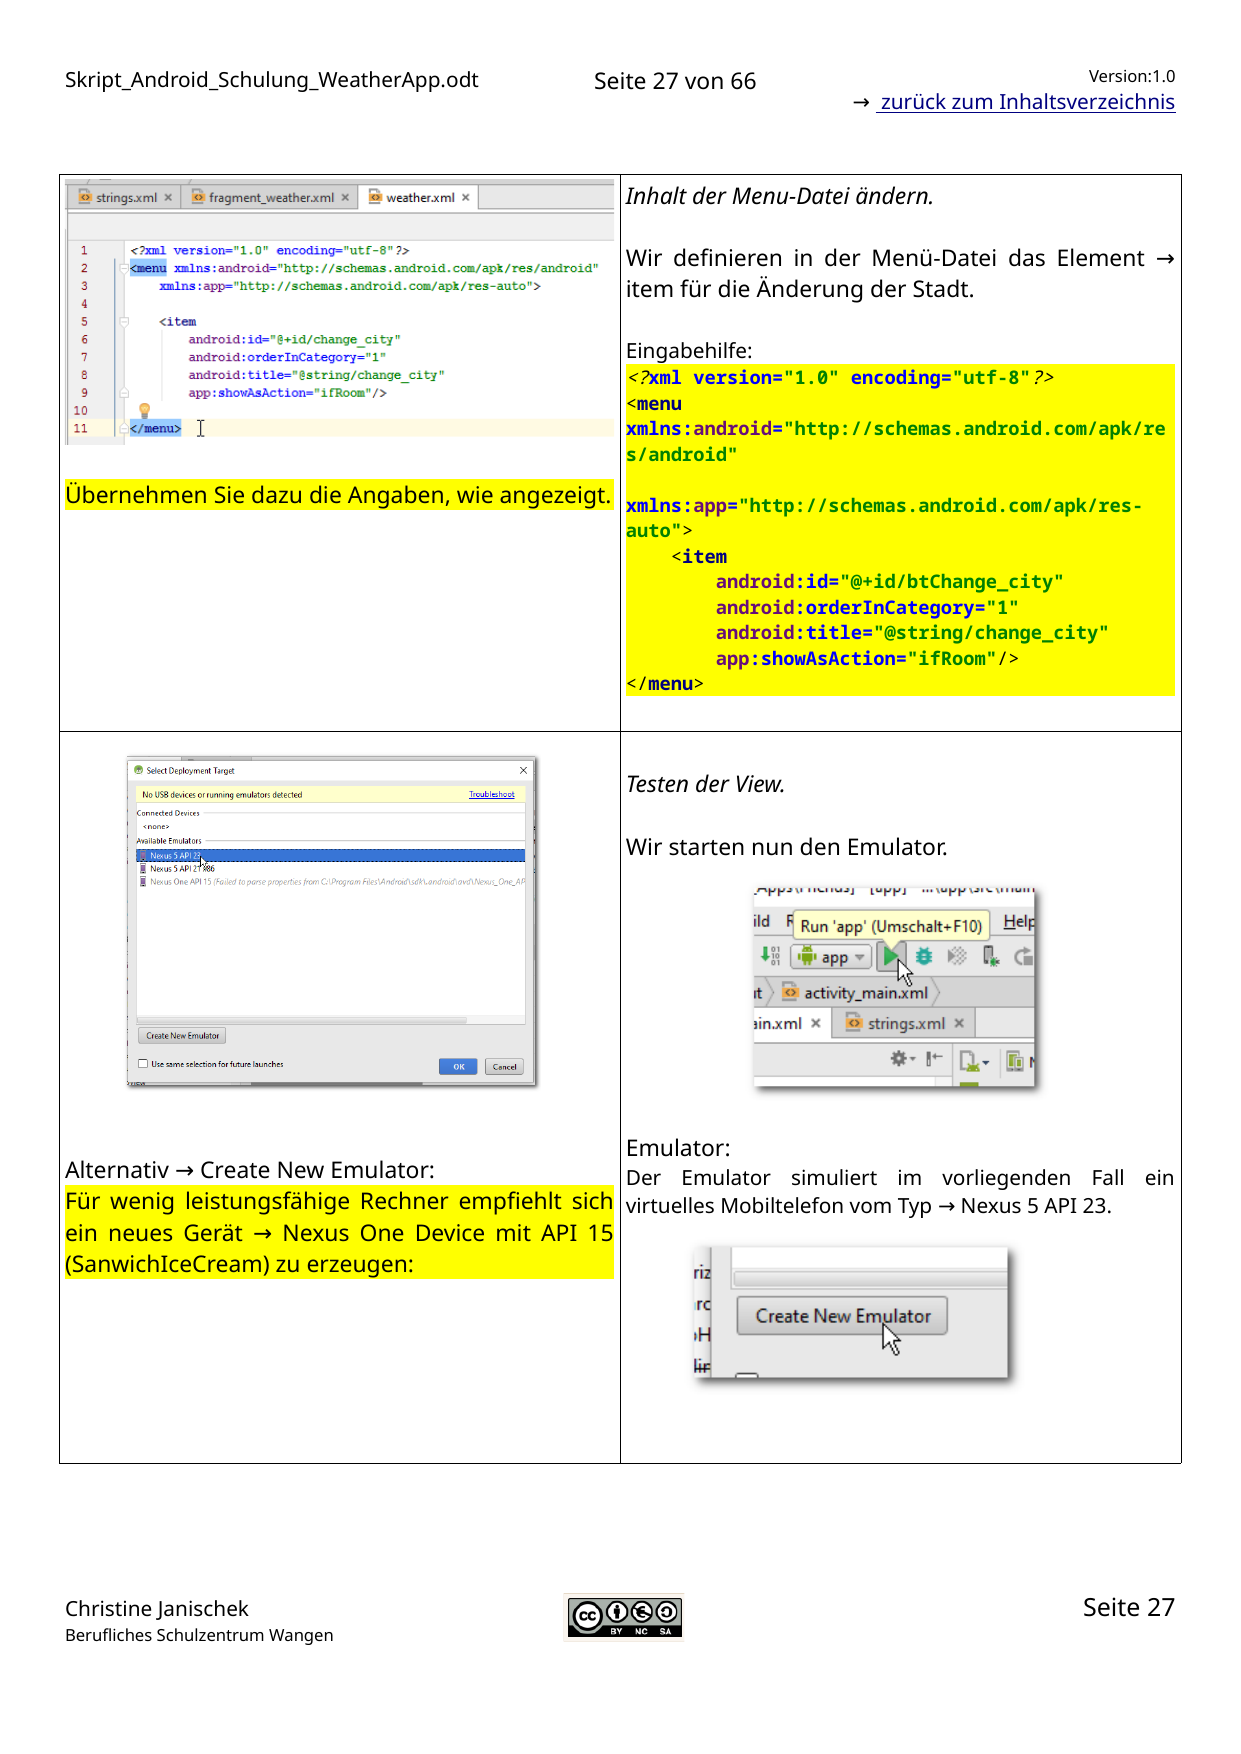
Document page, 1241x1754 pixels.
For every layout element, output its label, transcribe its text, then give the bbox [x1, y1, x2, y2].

picture [563, 1592, 685, 1642]
picture [120, 749, 542, 1092]
picture [741, 875, 1049, 1101]
table_cell Alternativ → Create New Emulator: Für wenig leistungsfähige Rechner empfiehlt sich ein neues Gerät → Nexus One Device mit API 15 (SanwichIceCream) zu erzeugen: [60, 732, 620, 1463]
picture [64, 179, 615, 445]
picture [679, 1232, 1025, 1395]
table_cell Testen der View. Wir starten nun den Emulator. Emulator: Der Emulator simuliert im vorliegenden Fall ein virtuelles Mobiltelefon vom Typ → Nexus 5 API 23. [621, 732, 1181, 1463]
table_cell Übernehmen Sie dazu die Angaben, wie angezeigt. [60, 175, 620, 731]
table_cell Inhalt der Menu-Datei ändern. Wir definieren in der Menü-Datei das Element → item für die Änderung der Stadt. Eingabehilfe: <?xml version="1.0" encoding="utf-8"?> <menu xmlns:android="http://schemas.android.com/apk/res/android" xmlns:app="http://schemas.android.com/apk/res-auto"> <item android:id="@+id/btChange_city" android:orderInCategory="1" android:title="@string/change_city" app:showAsAction="ifRoom"/> </menu> [621, 175, 1181, 731]
